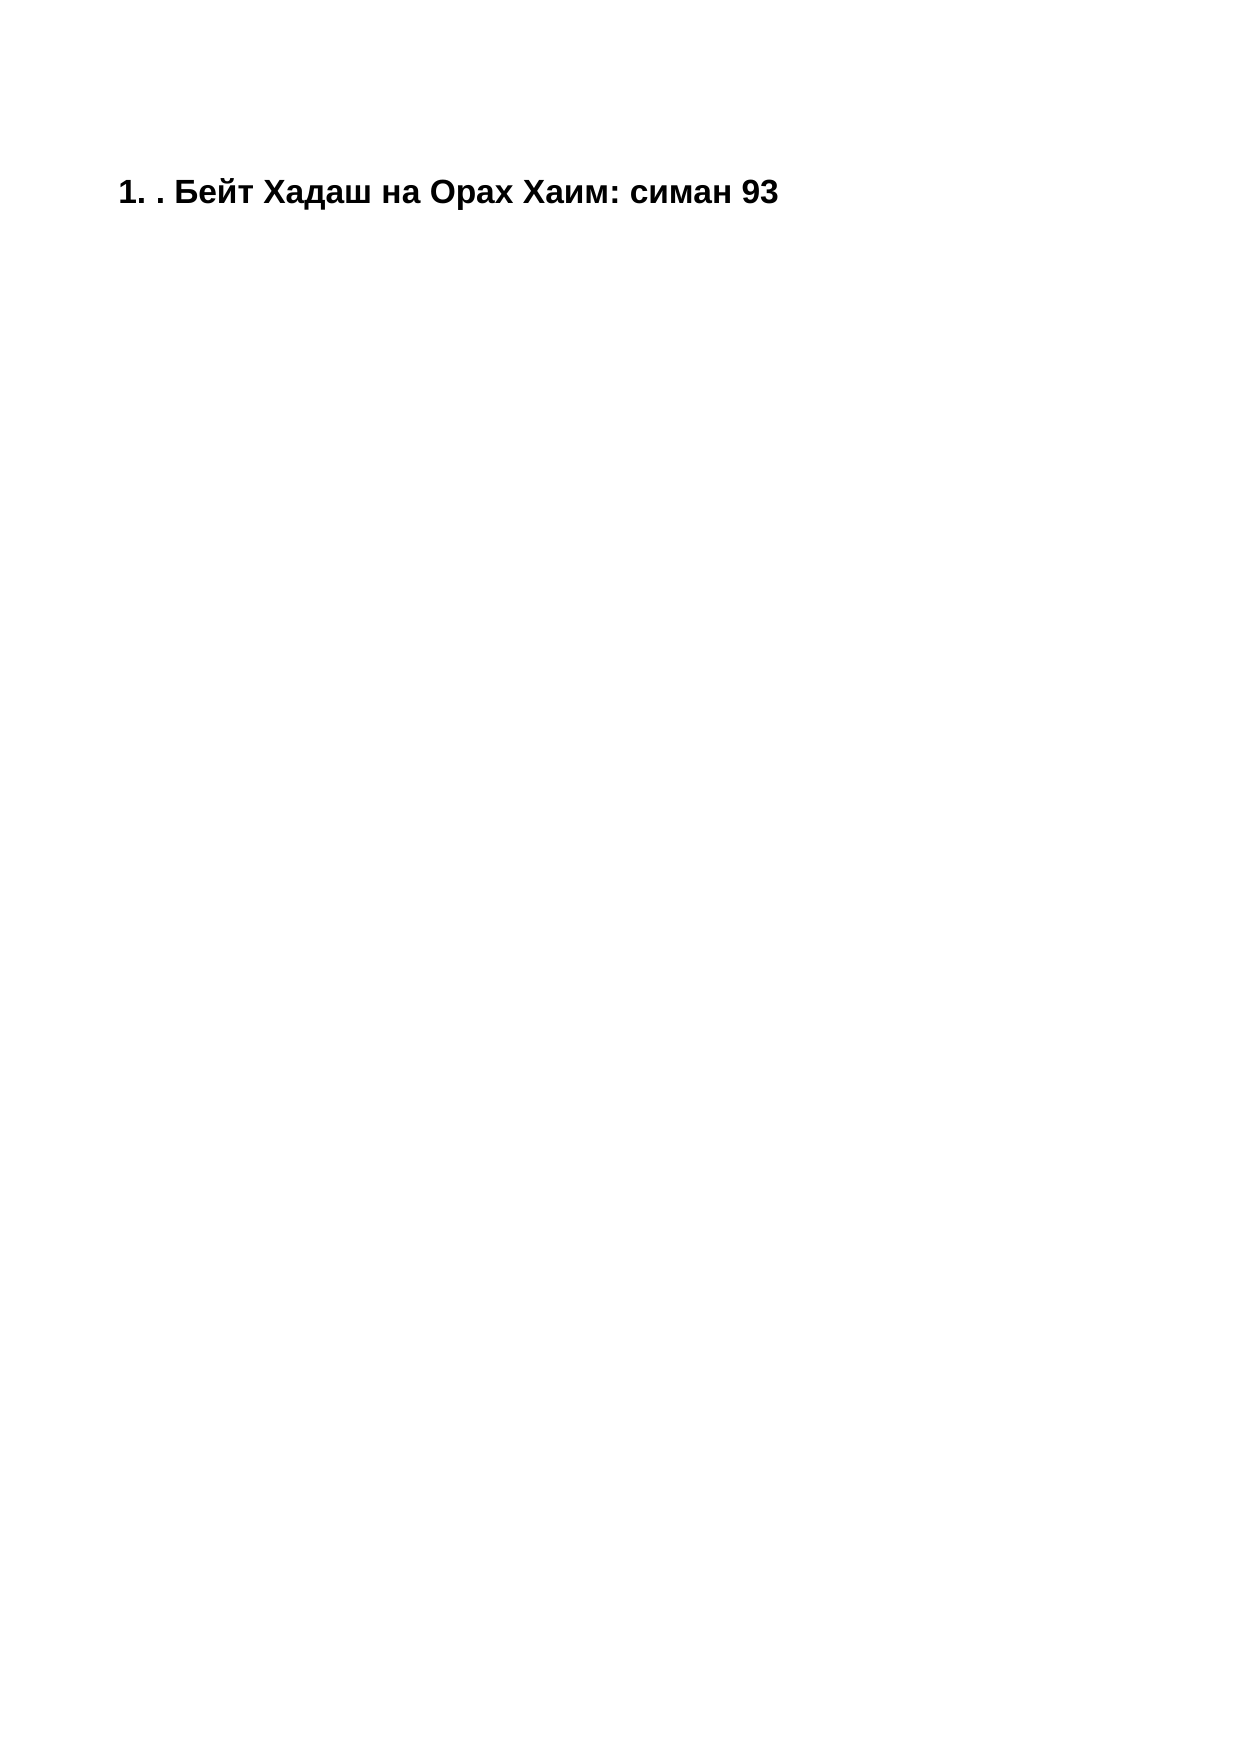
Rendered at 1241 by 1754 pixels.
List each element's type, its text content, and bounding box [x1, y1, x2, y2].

subtitle . Бейт Хадаш на Орах Хаим: симан 93 [118, 147, 1122, 176]
